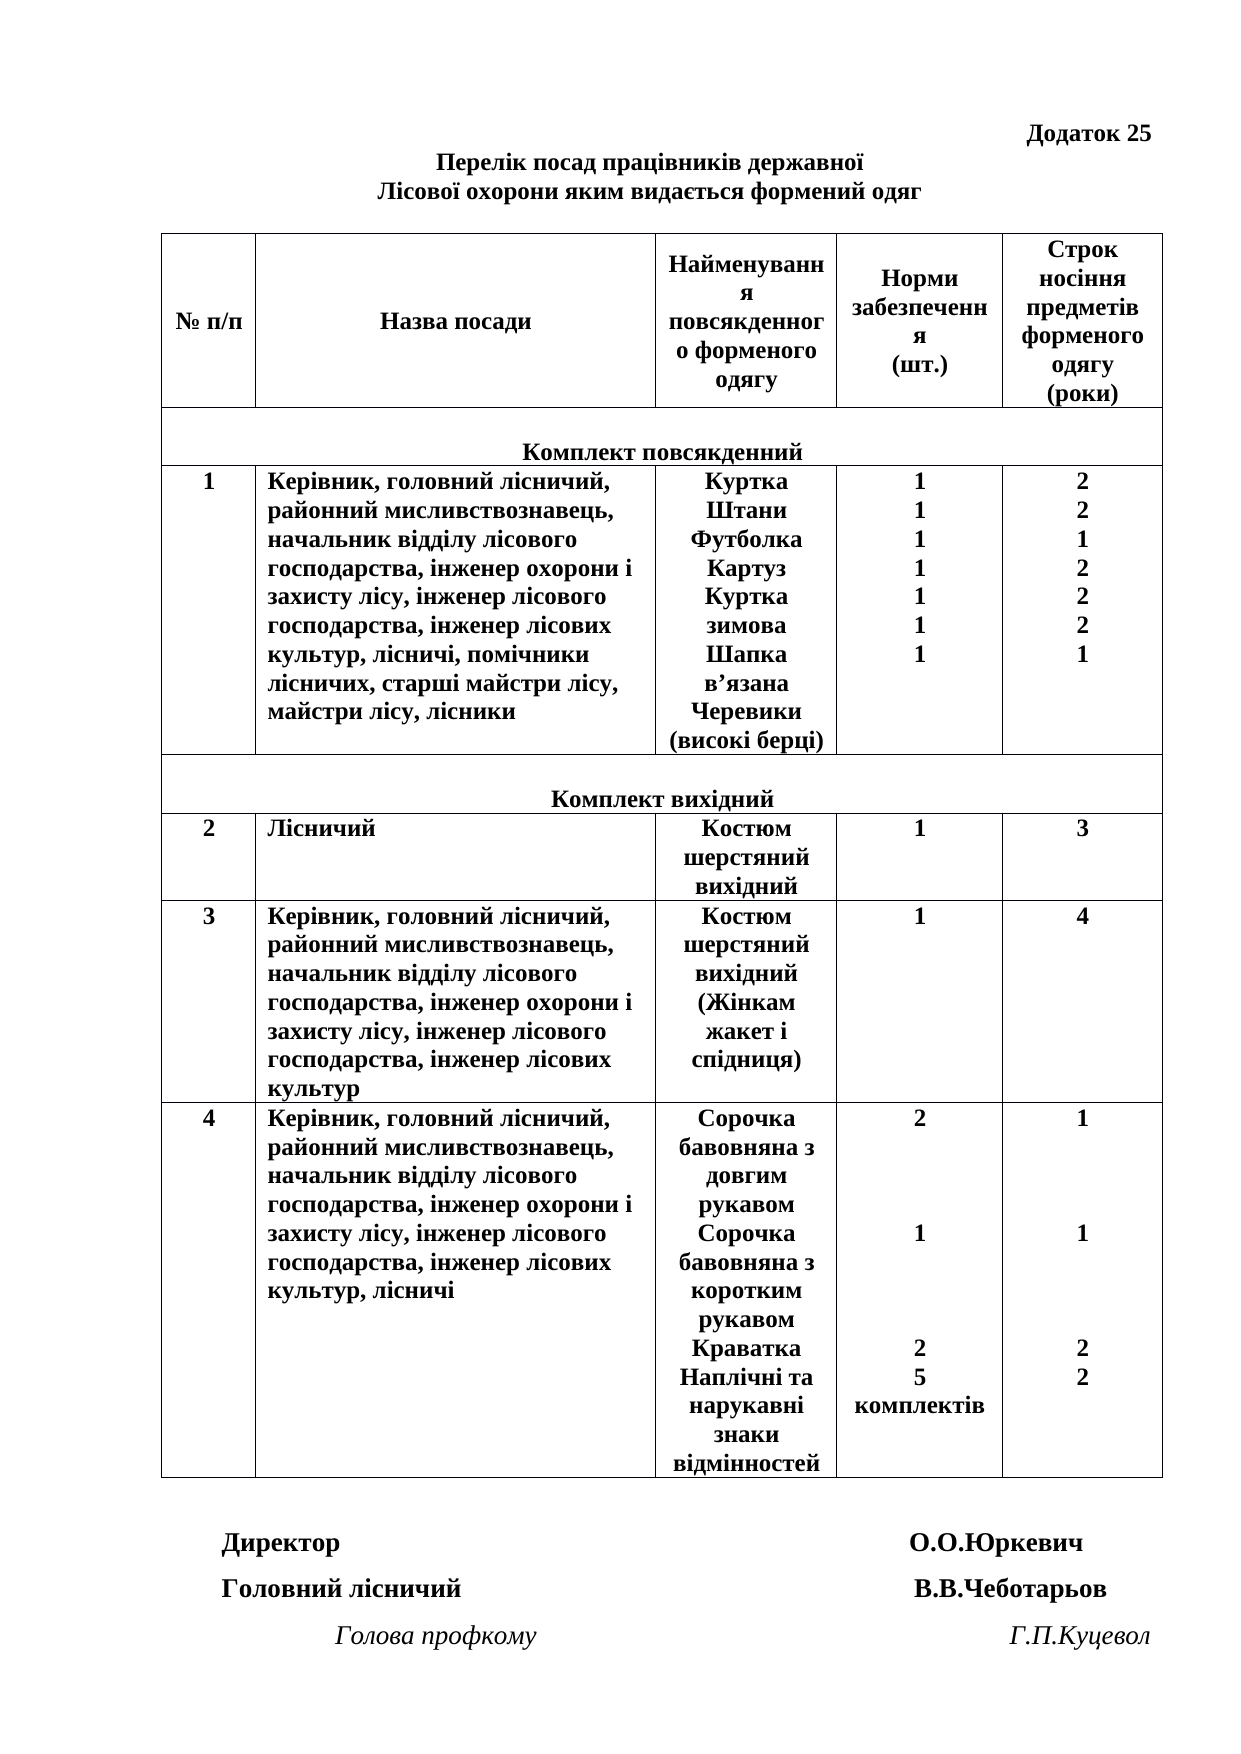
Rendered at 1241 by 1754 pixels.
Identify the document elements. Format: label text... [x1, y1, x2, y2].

table_cell Керівник, головний лісничий, районний мисливствознавець, начальник відділу лісового господарства, інженер охорони і захисту лісу, інженер лісового господарства, інженер лісових культур, лісничі [256, 1103, 655, 1477]
table_header Строк носіння предметів форменого одягу (роки) [1003, 234, 1162, 407]
table_cell Комплект повсякденний [162, 408, 1162, 465]
table_cell 1 1 2 2 [1003, 1103, 1162, 1477]
table_cell Лісничий [256, 814, 655, 900]
table_cell Костюм шерстяний вихідний [656, 814, 836, 900]
text Лісової охорони яким видається формений одяг [148, 176, 1152, 204]
table_cell 3 [1003, 814, 1162, 900]
table_cell Куртка Штани Футболка Картуз Куртка зимова Шапка в’язана Черевики (високі берці) [656, 466, 836, 754]
text Додаток 25 [148, 118, 1152, 147]
table_cell 3 [162, 901, 255, 1102]
table_cell Костюм шерстяний вихідний (Жінкам жакет і спідниця) [656, 901, 836, 1102]
table_cell 4 [1003, 901, 1162, 1102]
table_cell Комплект вихідний [162, 755, 1162, 812]
table_cell Сорочка бавовняна з довгим рукавом Сорочка бавовняна з коротким рукавом Краватка Наплічні та нарукавні знаки відмінностей [656, 1103, 836, 1477]
text Головний лісничий В.В.Чеботарьов [148, 1573, 1152, 1604]
table_cell 2 [162, 814, 255, 900]
table_cell 1 [837, 901, 1002, 1102]
table_cell 2 1 2 5 комплектів [837, 1103, 1002, 1477]
text Голова профкому Г.П.Куцевол [148, 1619, 1152, 1650]
table_cell 1 1 1 1 1 1 1 [837, 466, 1002, 754]
table_header № п/п [162, 234, 255, 407]
table_header Назва посади [256, 234, 655, 407]
table_header Найменування повсякденного форменого одягу [656, 234, 836, 407]
table_cell Керівник, головний лісничий, районний мисливствознавець, начальник відділу лісового господарства, інженер охорони і захисту лісу, інженер лісового господарства, інженер лісових культур, лісничі, помічники лісничих, старші майстри лісу, майстри лісу, лісники [256, 466, 655, 754]
table_cell 4 [162, 1103, 255, 1477]
text Перелік посад працівників державної [148, 147, 1152, 176]
table_cell Керівник, головний лісничий, районний мисливствознавець, начальник відділу лісового господарства, інженер охорони і захисту лісу, інженер лісового господарства, інженер лісових культур [256, 901, 655, 1102]
text Директор О.О.Юркевич [148, 1526, 1152, 1557]
table_cell 1 [162, 466, 255, 754]
table_header Норми забезпечення (шт.) [837, 234, 1002, 407]
table_cell 2 2 1 2 2 2 1 [1003, 466, 1162, 754]
table_cell 1 [837, 814, 1002, 900]
